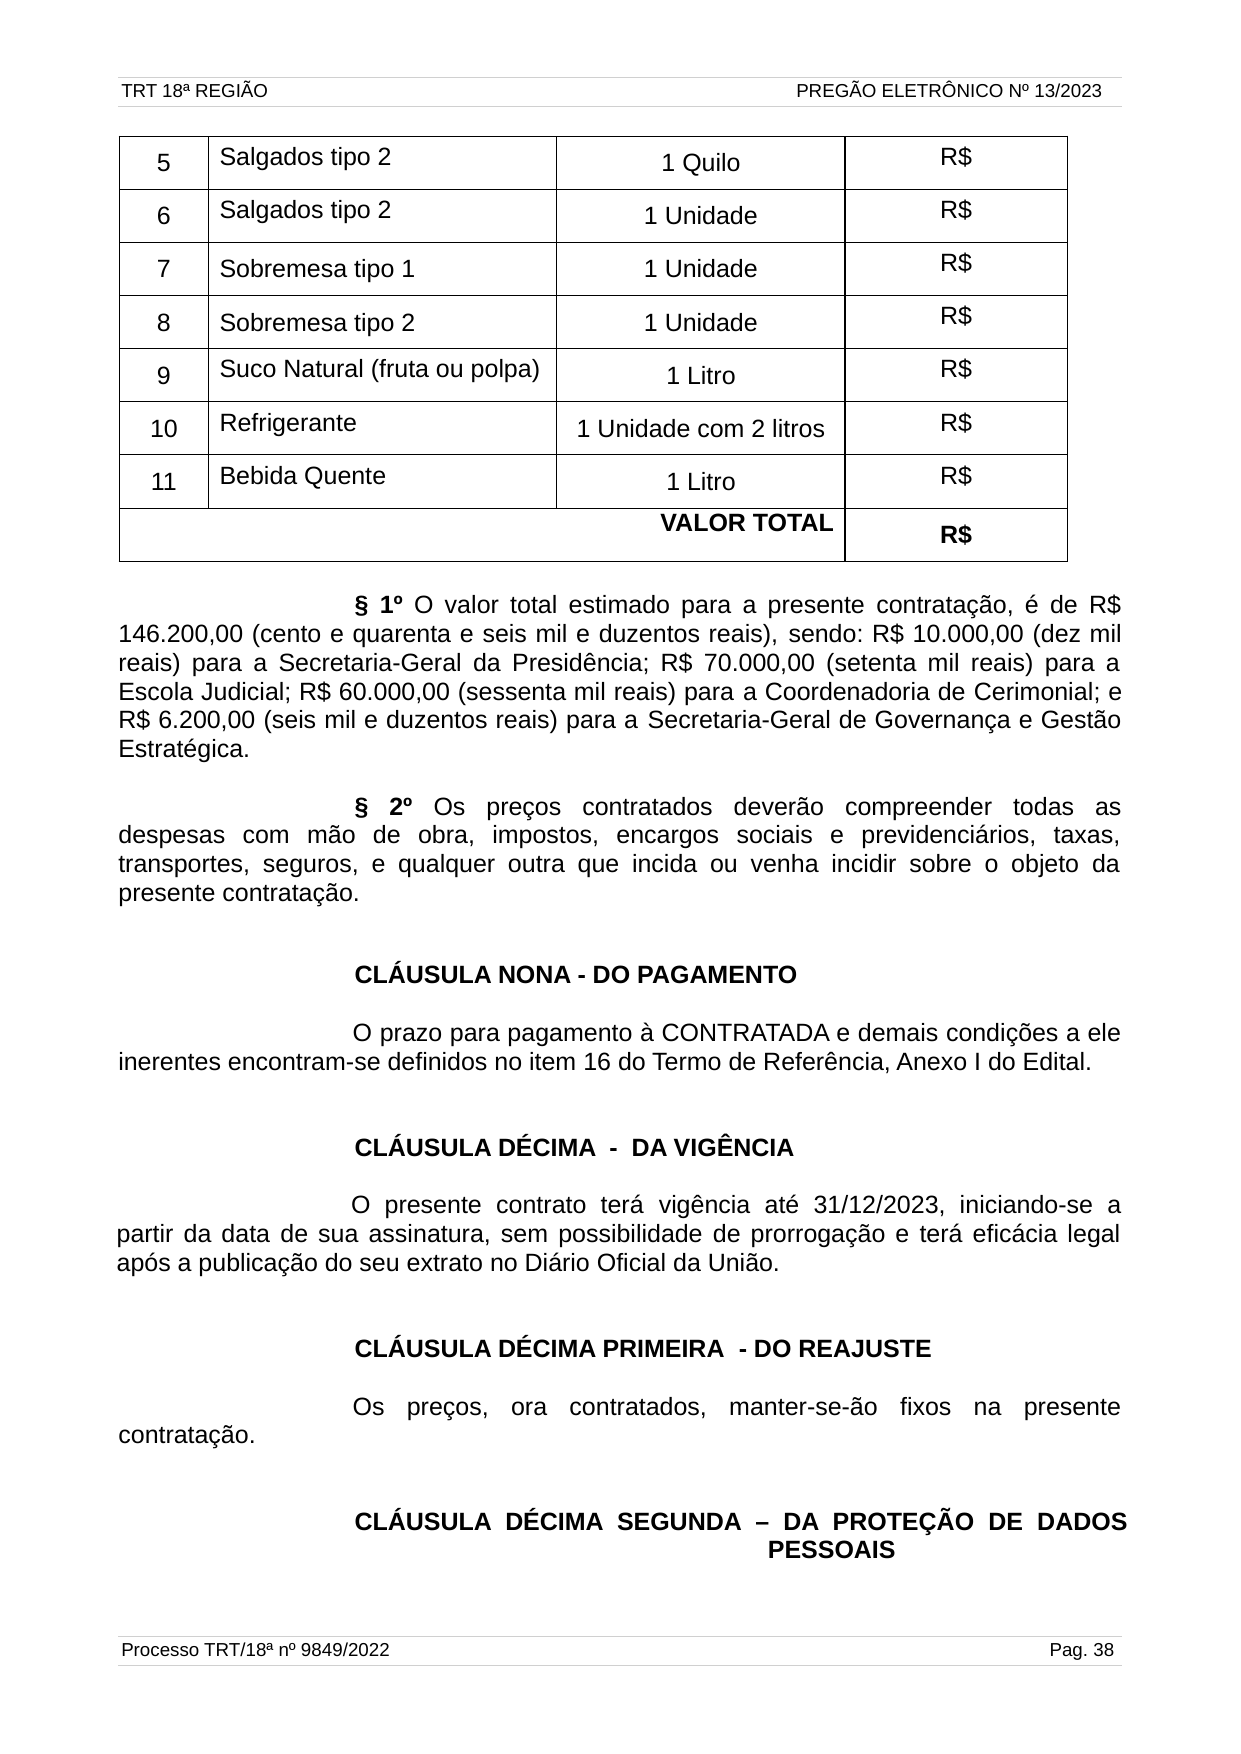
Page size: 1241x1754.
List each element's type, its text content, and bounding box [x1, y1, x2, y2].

text CLÁUSULA DÉCIMA PRIMEIRA - DO REAJUSTE [118, 1334, 1122, 1363]
table_cell R$ [846, 243, 1067, 295]
table_cell 1 Unidade [557, 243, 844, 295]
text Os preços, ora contratados, manter-se-ão fixos na presente contratação. [118, 1392, 1122, 1449]
table_cell R$ [846, 455, 1067, 507]
table_cell 8 [120, 296, 208, 348]
table_cell 6 [120, 190, 208, 242]
table_cell Salgados tipo 2 [209, 190, 556, 242]
text § 1º O valor total estimado para a presente contratação, é de R$ 146.200,00 (cento e quarenta e seis mil e duzentos reais), sendo: R$ 10.000,00 (dez mil reais) para a Secretaria-Geral da Presidência; R$ 70.000,00 (setenta mil reais) para a Escola Judicial; R$ 60.000,00 (sessenta mil reais) para a Coordenadoria de Cerimonial; e R$ 6.200,00 (seis mil e duzentos reais) para a Secretaria-Geral de Governança e Gestão Estratégica. [118, 590, 1122, 763]
text § 2º Os preços contratados deverão compreender todas as despesas com mão de obra, impostos, encargos sociais e previdenciários, taxas, transportes, seguros, e qualquer outra que incida ou venha incidir sobre o objeto da presente contratação. [118, 792, 1122, 907]
table_cell 1 Litro [557, 349, 844, 401]
table_cell R$ [846, 509, 1067, 561]
table_cell Bebida Quente [209, 455, 556, 507]
table_cell Sobremesa tipo 2 [209, 296, 556, 348]
table_cell 1 Unidade [557, 296, 844, 348]
table_cell 1 Unidade com 2 litros [557, 402, 844, 454]
table_cell Salgados tipo 2 [209, 137, 556, 189]
table_cell 10 [120, 402, 208, 454]
table_cell 1 Quilo [557, 137, 844, 189]
table_cell Refrigerante [209, 402, 556, 454]
text CLÁUSULA NONA - DO PAGAMENTO [118, 960, 1122, 989]
text CLÁUSULA DÉCIMA SEGUNDA – DA PROTEÇÃO DE DADOS PESSOAIS [354, 1507, 1128, 1564]
text CLÁUSULA DÉCIMA - DA VIGÊNCIA [118, 1133, 1122, 1162]
table_cell 5 [120, 137, 208, 189]
text O presente contrato terá vigência até 31/12/2023, iniciando-se a partir da data de sua assinatura, sem possibilidade de prorrogação e terá eficácia legal após a publicação do seu extrato no Diário Oficial da União. [116, 1190, 1122, 1277]
table_cell 7 [120, 243, 208, 295]
table_cell 1 Litro [557, 455, 844, 507]
table_cell 9 [120, 349, 208, 401]
table_cell R$ [846, 190, 1067, 242]
table_cell VALOR TOTAL [120, 509, 844, 561]
table_cell R$ [846, 296, 1067, 348]
table_cell R$ [846, 349, 1067, 401]
table_cell Sobremesa tipo 1 [209, 243, 556, 295]
table_cell R$ [846, 402, 1067, 454]
table_cell Suco Natural (fruta ou polpa) [209, 349, 556, 401]
text O prazo para pagamento à CONTRATADA e demais condições a ele inerentes encontram-se definidos no item 16 do Termo de Referência, Anexo I do Edital. [118, 1018, 1122, 1075]
table_cell 1 Unidade [557, 190, 844, 242]
table_cell R$ [846, 137, 1067, 189]
table_cell 11 [120, 455, 208, 507]
